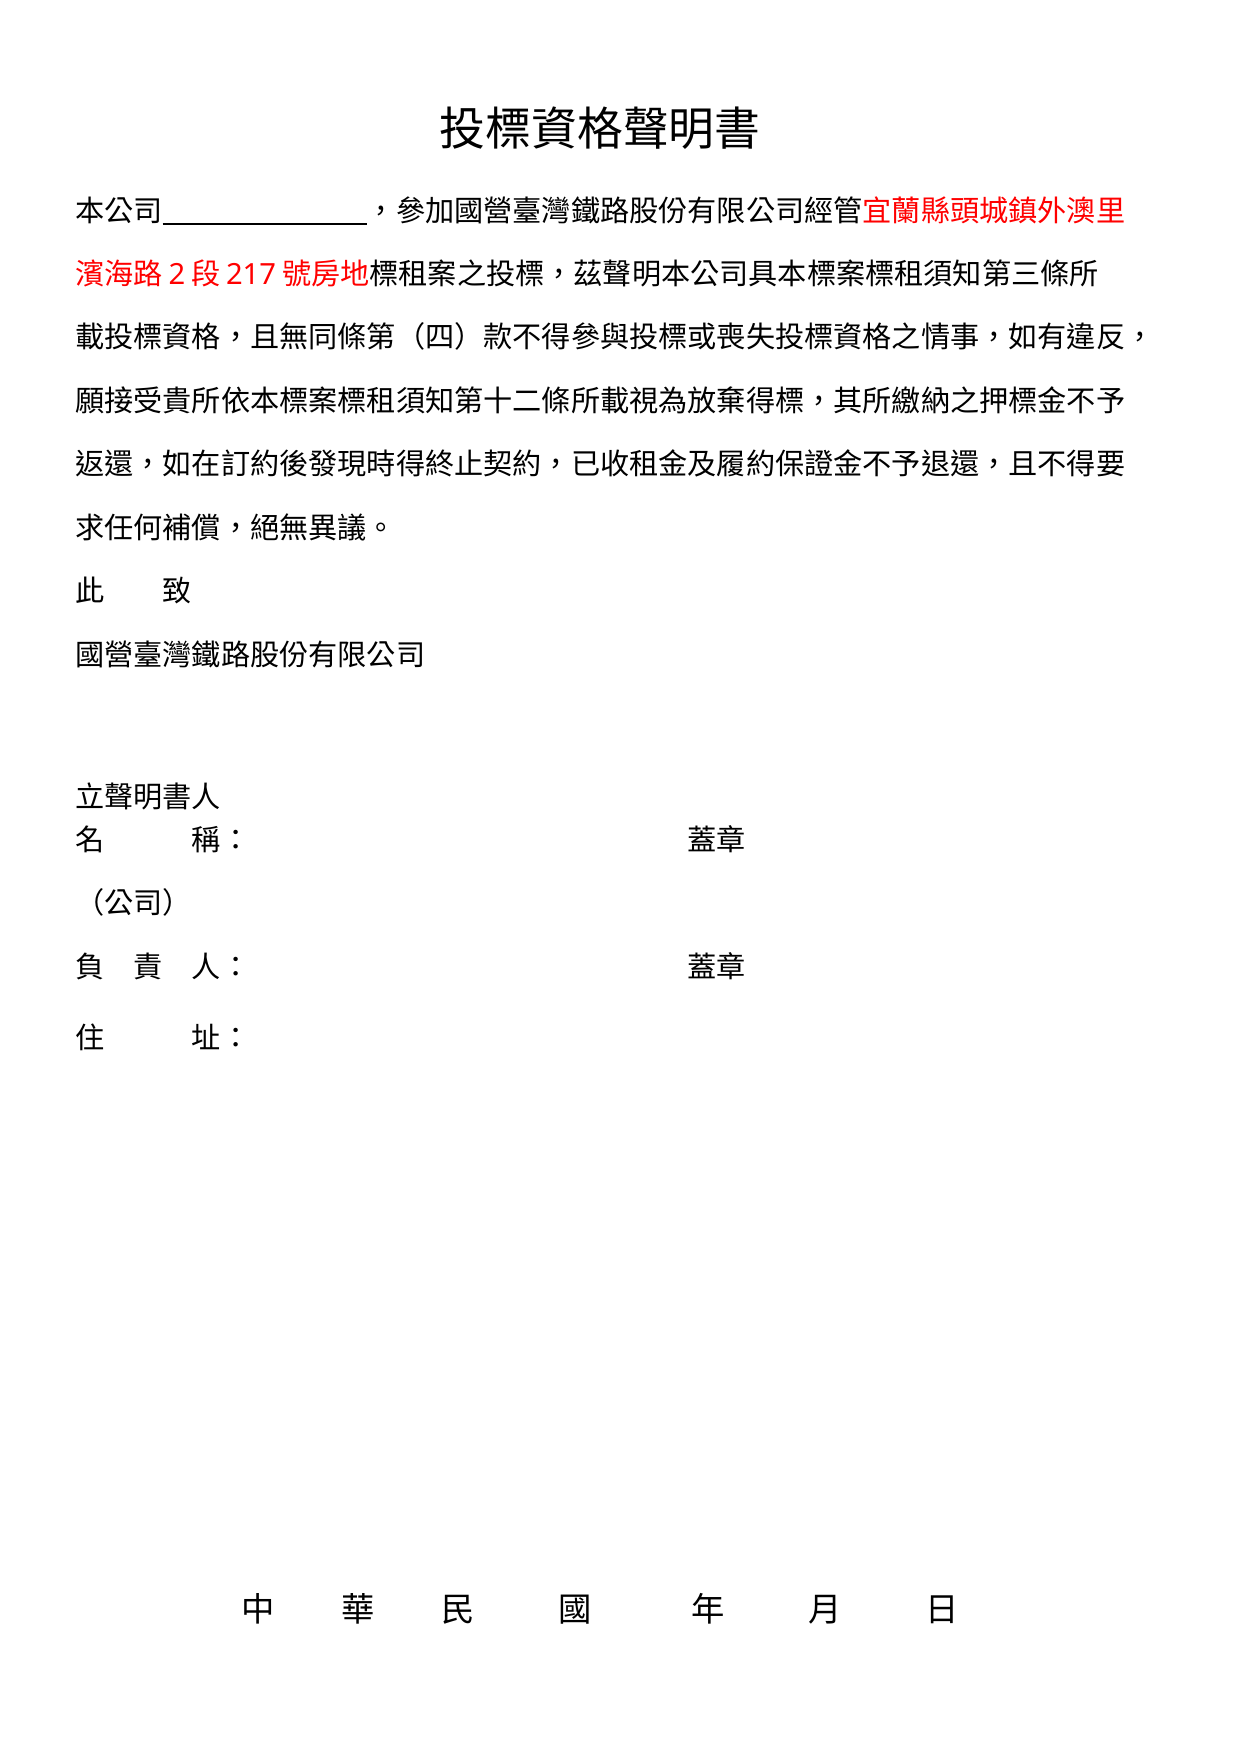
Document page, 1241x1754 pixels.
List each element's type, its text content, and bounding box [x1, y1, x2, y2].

text （公司） [75, 880, 1125, 922]
text 負 責 人： 蓋章 [75, 943, 1125, 986]
text 本公司 ，參加國營臺灣鐵路股份有限公司經管宜蘭縣頭城鎮外澳里濱海路2段217號房地標租案之投標，茲聲明本公司具本標案標租須知第三條所載投標資格，且無同條第（四）款不得參與投標或喪失投標資格之情事，如有違反，願接受貴所依本標案標租須知第十二條所載視為放棄得標，其所繳納之押標金不予返還，如在訂約後發現時得終止契約，已收租金及履約保證金不予退還，且不得要求任何補償，絕無異議。 [75, 187, 1125, 547]
text 國營臺灣鐵路股份有限公司 [75, 631, 1125, 673]
text 中 華 民 國 年 月 日 [75, 1579, 1125, 1632]
text 投標資格聲明書 [75, 92, 1125, 158]
text 此 致 [75, 568, 1125, 610]
text 名 稱： 蓋章 [75, 816, 1125, 859]
text 立聲明書人 [75, 774, 1125, 816]
text 住 址： [75, 1007, 1125, 1059]
